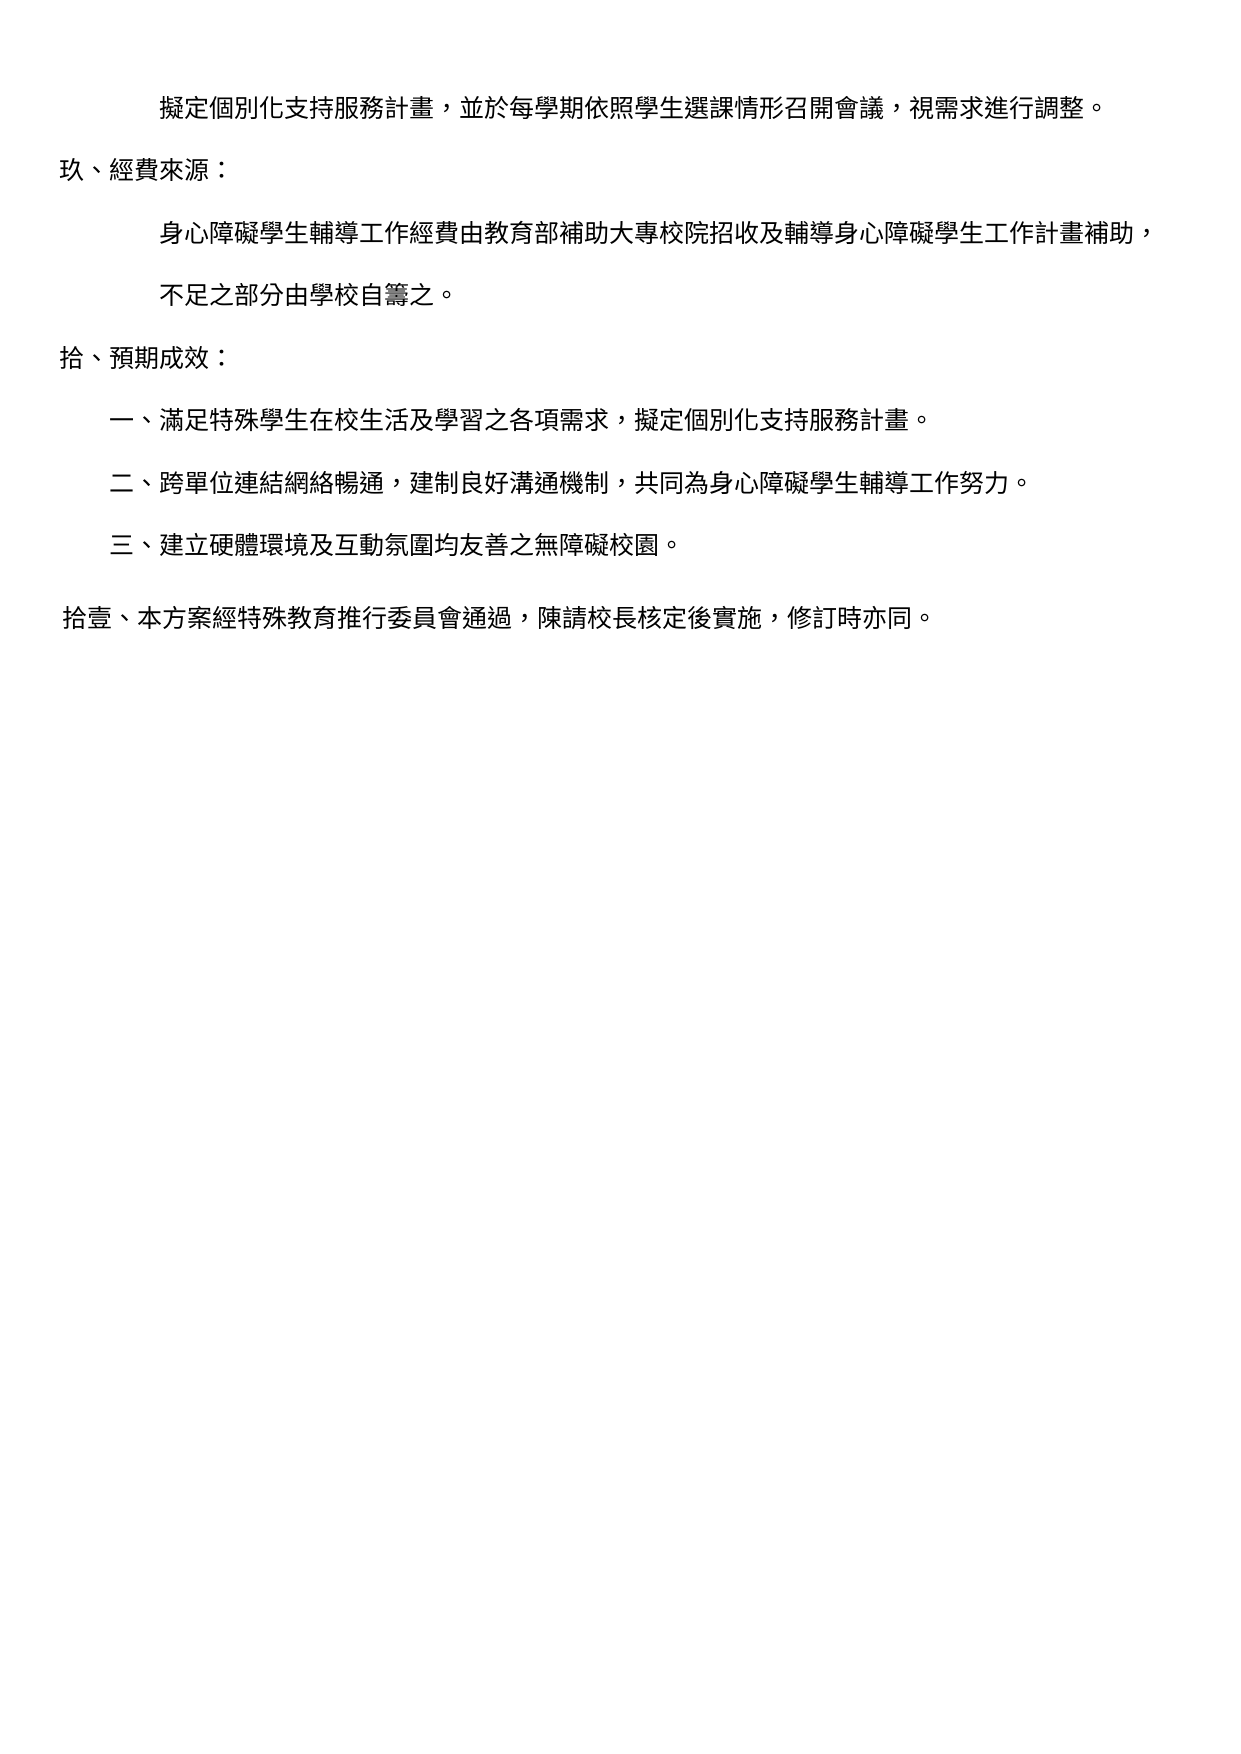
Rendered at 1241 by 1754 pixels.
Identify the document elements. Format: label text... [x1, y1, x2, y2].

text 擬定個別化支持服務計畫，並於每學期依照學生選課情形召開會議，視需求進行調整。 [109, 64, 1181, 127]
text 二、跨單位連結網絡暢通，建制良好溝通機制，共同為身心障礙學生輔導工作努力。 [109, 439, 1181, 502]
text 玖、經費來源： [59, 127, 1181, 189]
text 三、建立硬體環境及互動氛圍均友善之無障礙校園。 [109, 502, 1181, 564]
text 一、滿足特殊學生在校生活及學習之各項需求，擬定個別化支持服務計畫。 [59, 377, 1181, 439]
text 身心障礙學生輔導工作經費由教育部補助大專校院招收及輔導身心障礙學生工作計畫補助，不足之部分由學校自籌之。 [159, 189, 1181, 314]
text 拾、預期成效： [59, 314, 1181, 377]
text 拾壹、本方案經特殊教育推行委員會通過，陳請校長核定後實施，修訂時亦同。 [62, 575, 1181, 637]
